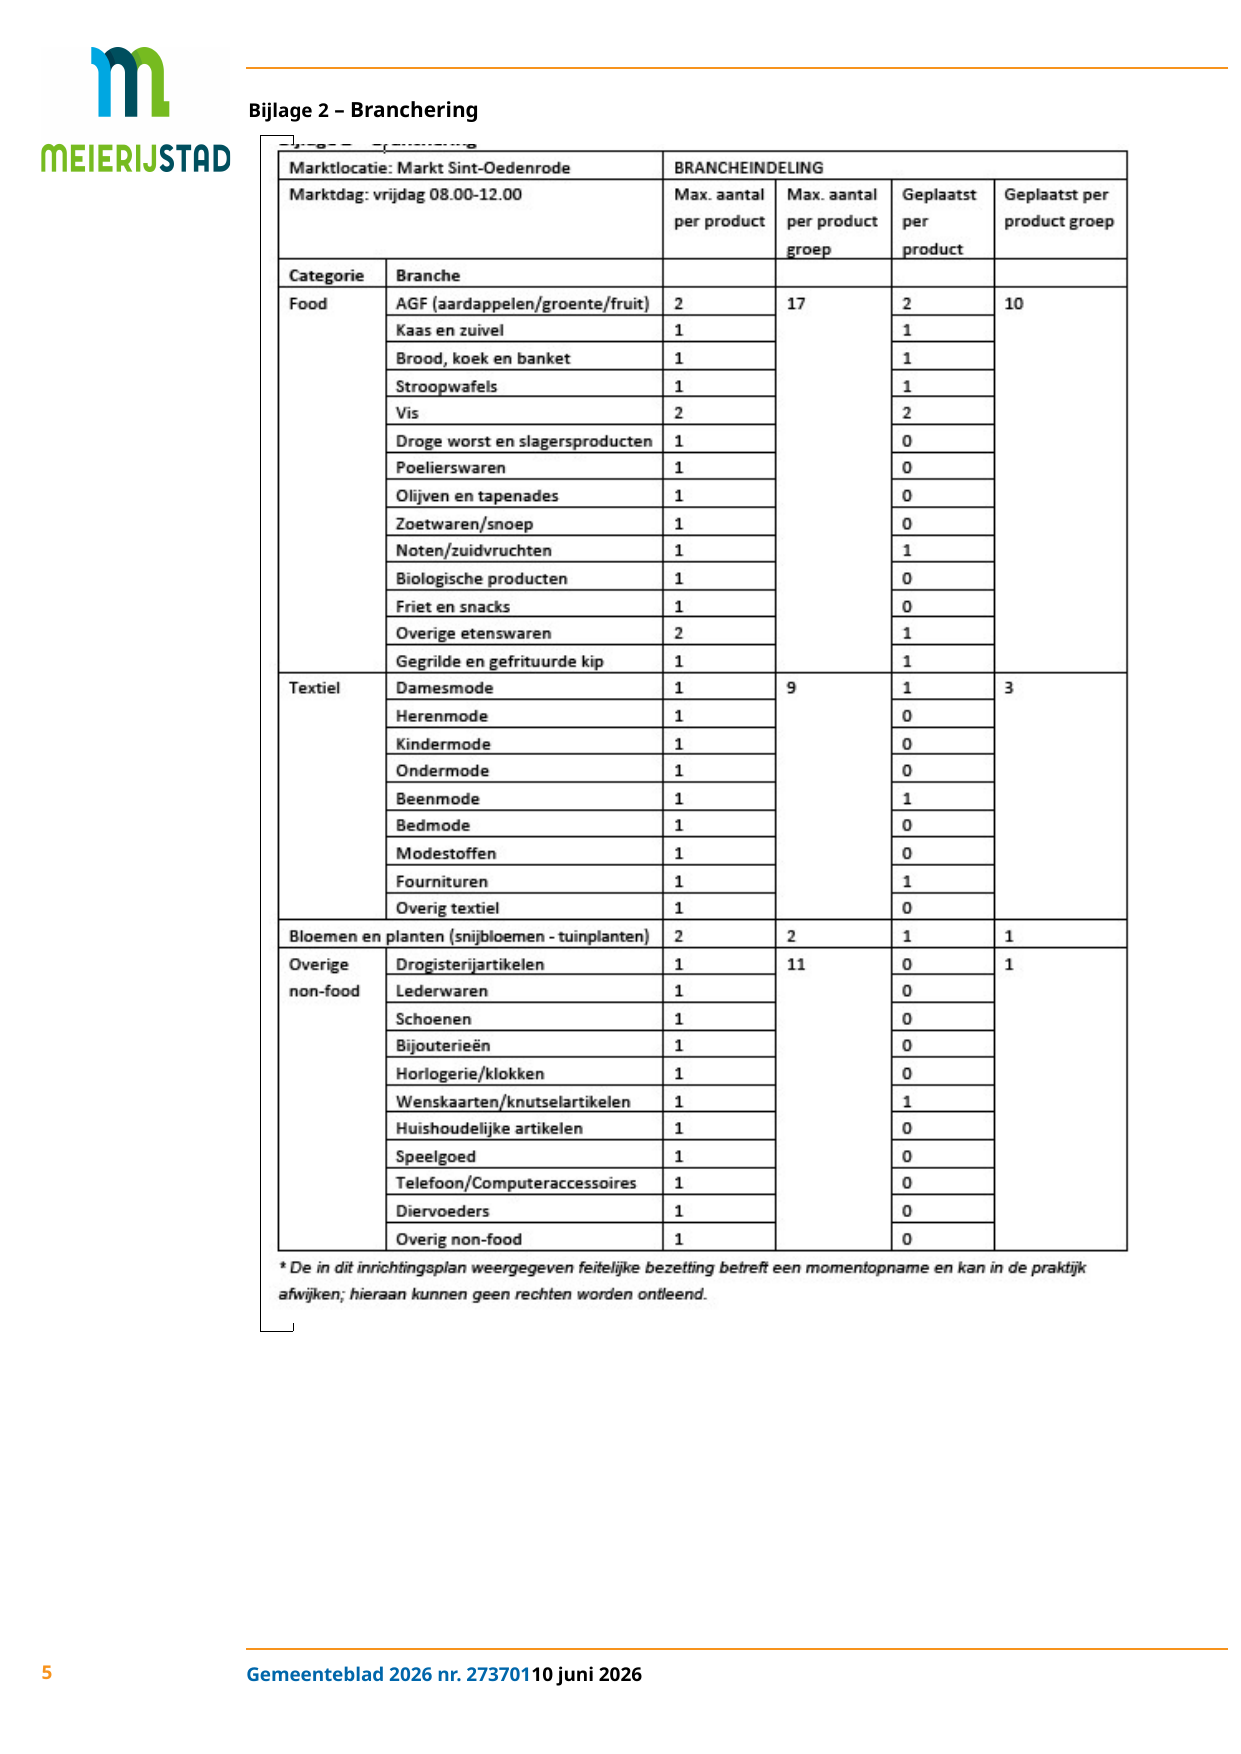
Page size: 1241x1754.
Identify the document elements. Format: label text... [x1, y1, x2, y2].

picture [41, 47, 231, 172]
picture [268, 144, 1173, 1323]
text Bijlage 2 – Branchering [248, 95, 1152, 123]
